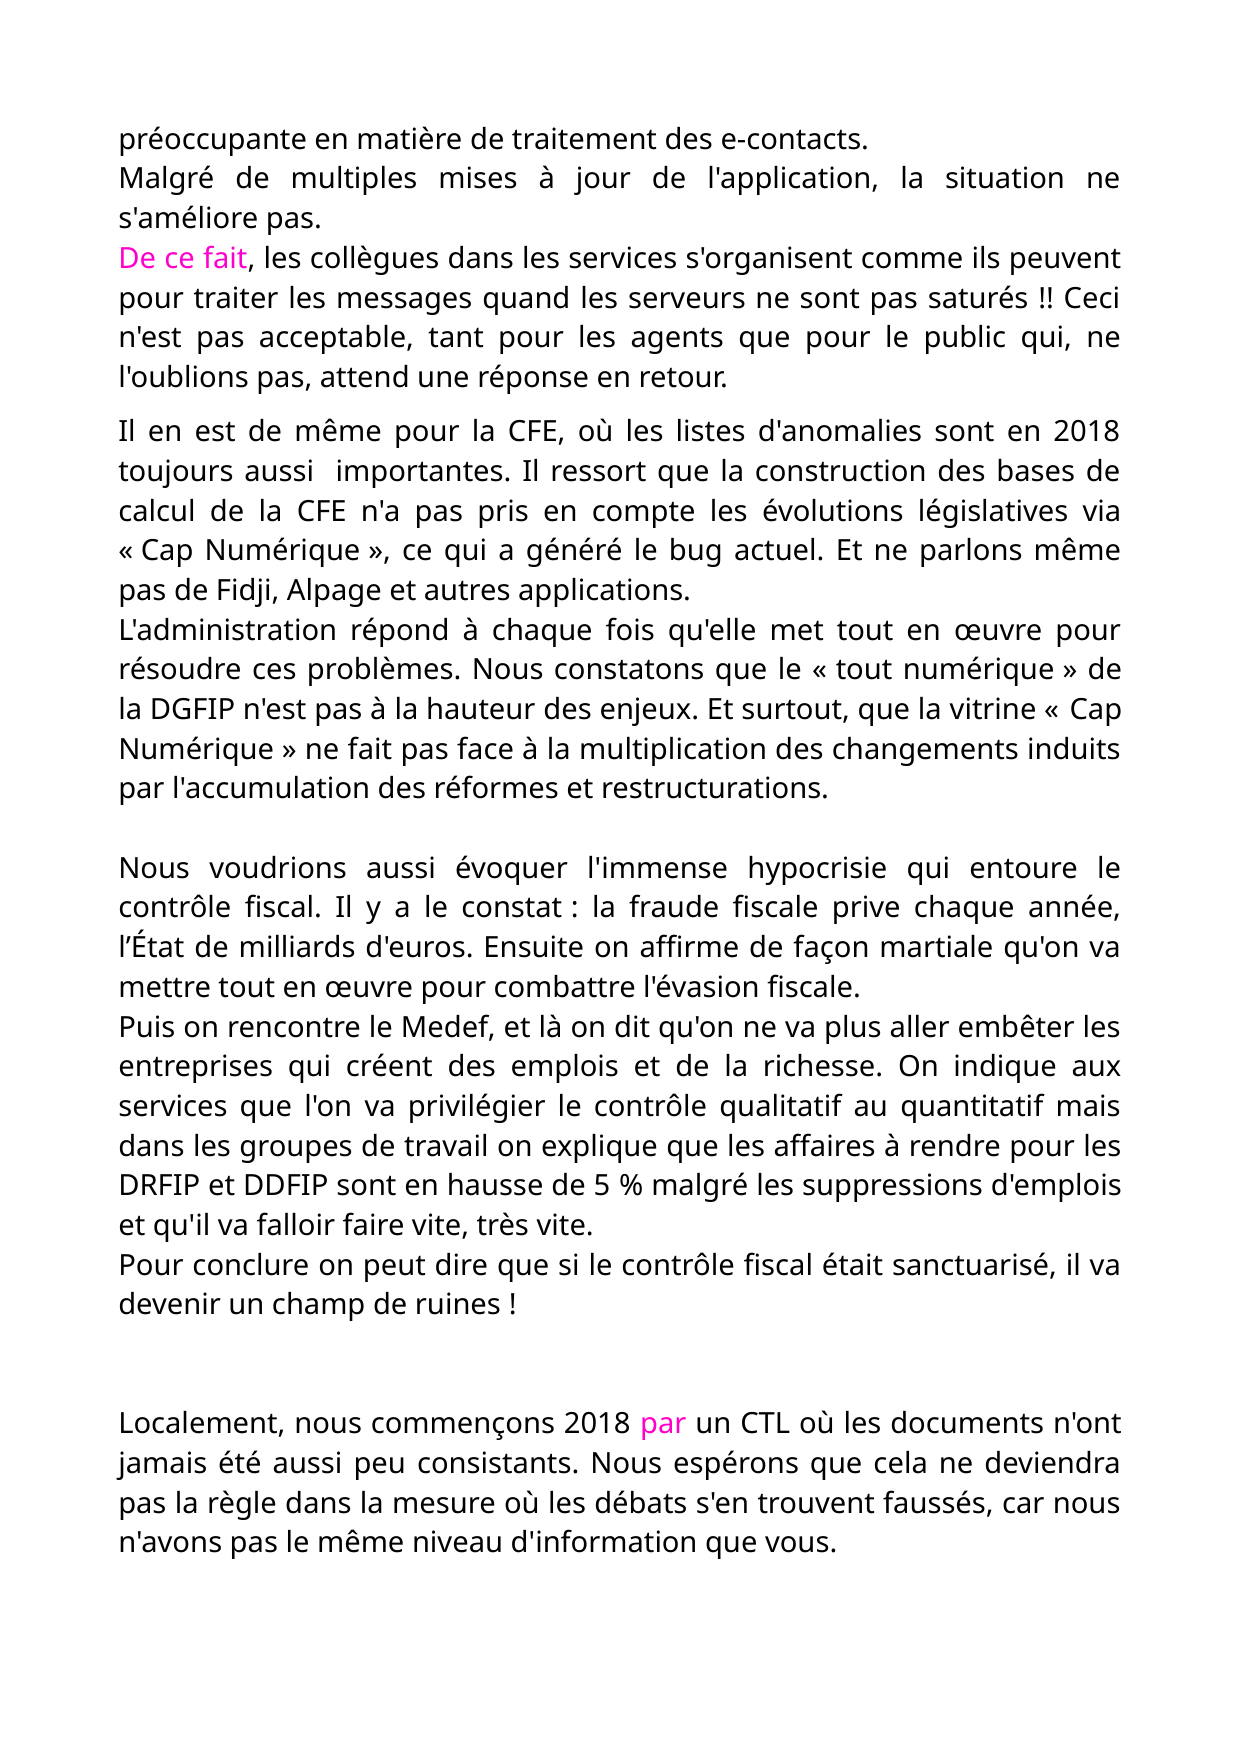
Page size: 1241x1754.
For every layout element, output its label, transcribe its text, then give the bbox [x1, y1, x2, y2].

text Pour conclure on peut dire que si le contrôle fiscal était sanctuarisé, il va devenir un champ de ruines ! [118, 1244, 1122, 1323]
text Il en est de même pour la CFE, où les listes d'anomalies sont en 2018 toujours aussi importantes. Il ressort que la construction des bases de calcul de la CFE n'a pas pris en compte les évolutions législatives via « Cap Numérique », ce qui a généré le bug actuel. Et ne parlons même pas de Fidji, Alpage et autres applications. [118, 411, 1122, 609]
text préoccupante en matière de traitement des e-contacts. [118, 118, 1122, 158]
text Puis on rencontre le Medef, et là on dit qu'on ne va plus aller embêter les entreprises qui créent des emplois et de la richesse. On indique aux services que l'on va privilégier le contrôle qualitatif au quantitatif mais dans les groupes de travail on explique que les affaires à rendre pour les DRFIP et DDFIP sont en hausse de 5 % malgré les suppressions d'emplois et qu'il va falloir faire vite, très vite. [118, 1006, 1122, 1244]
text Nous voudrions aussi évoquer l'immense hypocrisie qui entoure le contrôle fiscal. Il y a le constat : la fraude fiscale prive chaque année, l’État de milliards d'euros. Ensuite on affirme de façon martiale qu'on va mettre tout en œuvre pour combattre l'évasion fiscale. [118, 847, 1122, 1006]
text De ce fait, les collègues dans les services s'organisent comme ils peuvent pour traiter les messages quand les serveurs ne sont pas saturés !! Ceci n'est pas acceptable, tant pour les agents que pour le public qui, ne l'oublions pas, attend une réponse en retour. [118, 237, 1122, 396]
text Localement, nous commençons 2018 par un CTL où les documents n'ont jamais été aussi peu consistants. Nous espérons que cela ne deviendra pas la règle dans la mesure où les débats s'en trouvent faussés, car nous n'avons pas le même niveau d'information que vous. [118, 1403, 1122, 1561]
text Malgré de multiples mises à jour de l'application, la situation ne s'améliore pas. [118, 158, 1122, 237]
text L'administration répond à chaque fois qu'elle met tout en œuvre pour résoudre ces problèmes. Nous constatons que le « tout numérique » de la DGFIP n'est pas à la hauteur des enjeux. Et surtout, que la vitrine « Cap Numérique » ne fait pas face à la multiplication des changements induits par l'accumulation des réformes et restructurations. [118, 609, 1122, 807]
